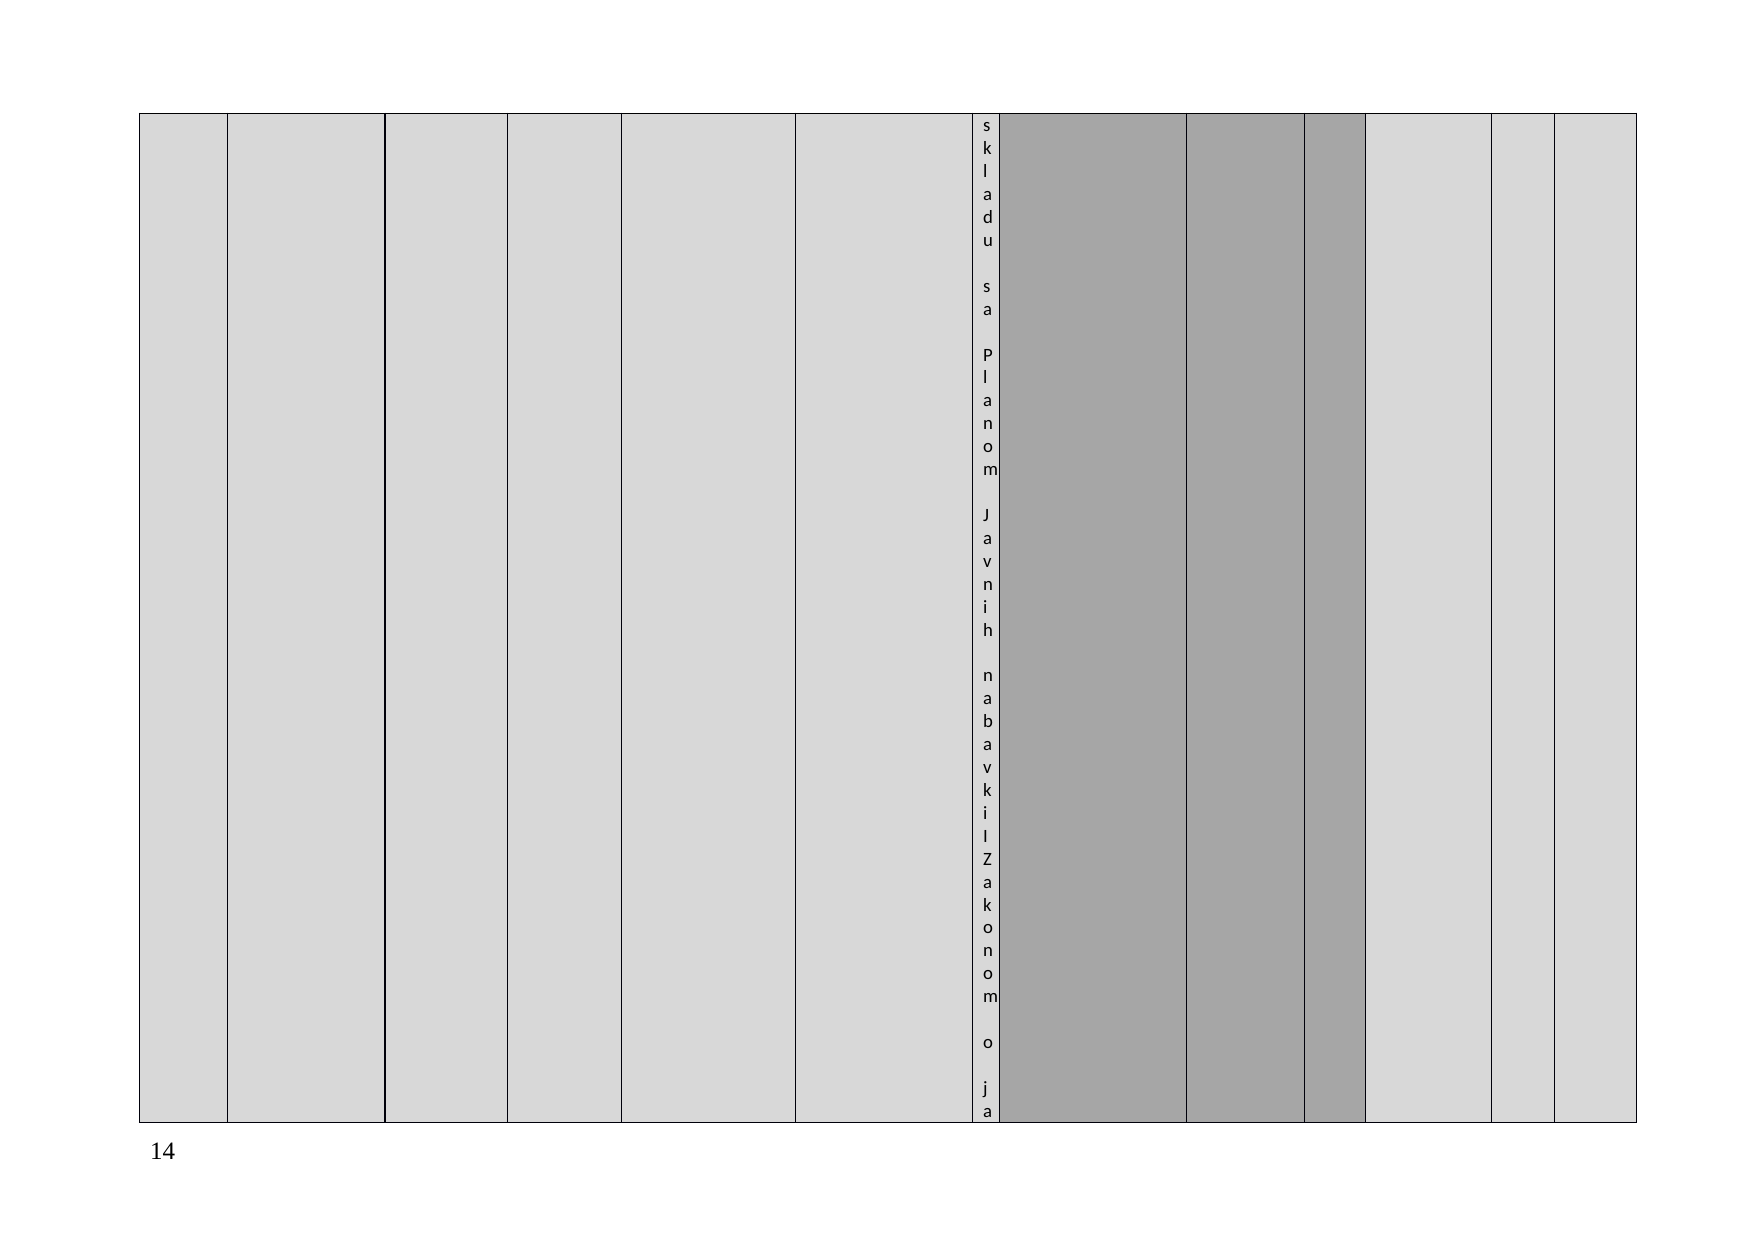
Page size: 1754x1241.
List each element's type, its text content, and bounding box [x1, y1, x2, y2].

table_cell [622, 114, 795, 1122]
table_cell [796, 114, 972, 1122]
table_cell --- [1366, 114, 1491, 1122]
table_cell skladu sa Planom Javnih nabavki I Zakonom o ja [973, 114, 999, 1122]
table_cell [1305, 114, 1365, 1122]
table_cell [1555, 114, 1636, 1122]
table_cell [140, 114, 227, 1122]
table_cell [228, 114, 384, 1122]
table_cell [1187, 114, 1304, 1122]
table_cell [508, 114, 621, 1122]
table_cell [386, 114, 507, 1122]
table_cell [1000, 114, 1186, 1122]
table_cell [1492, 114, 1554, 1122]
